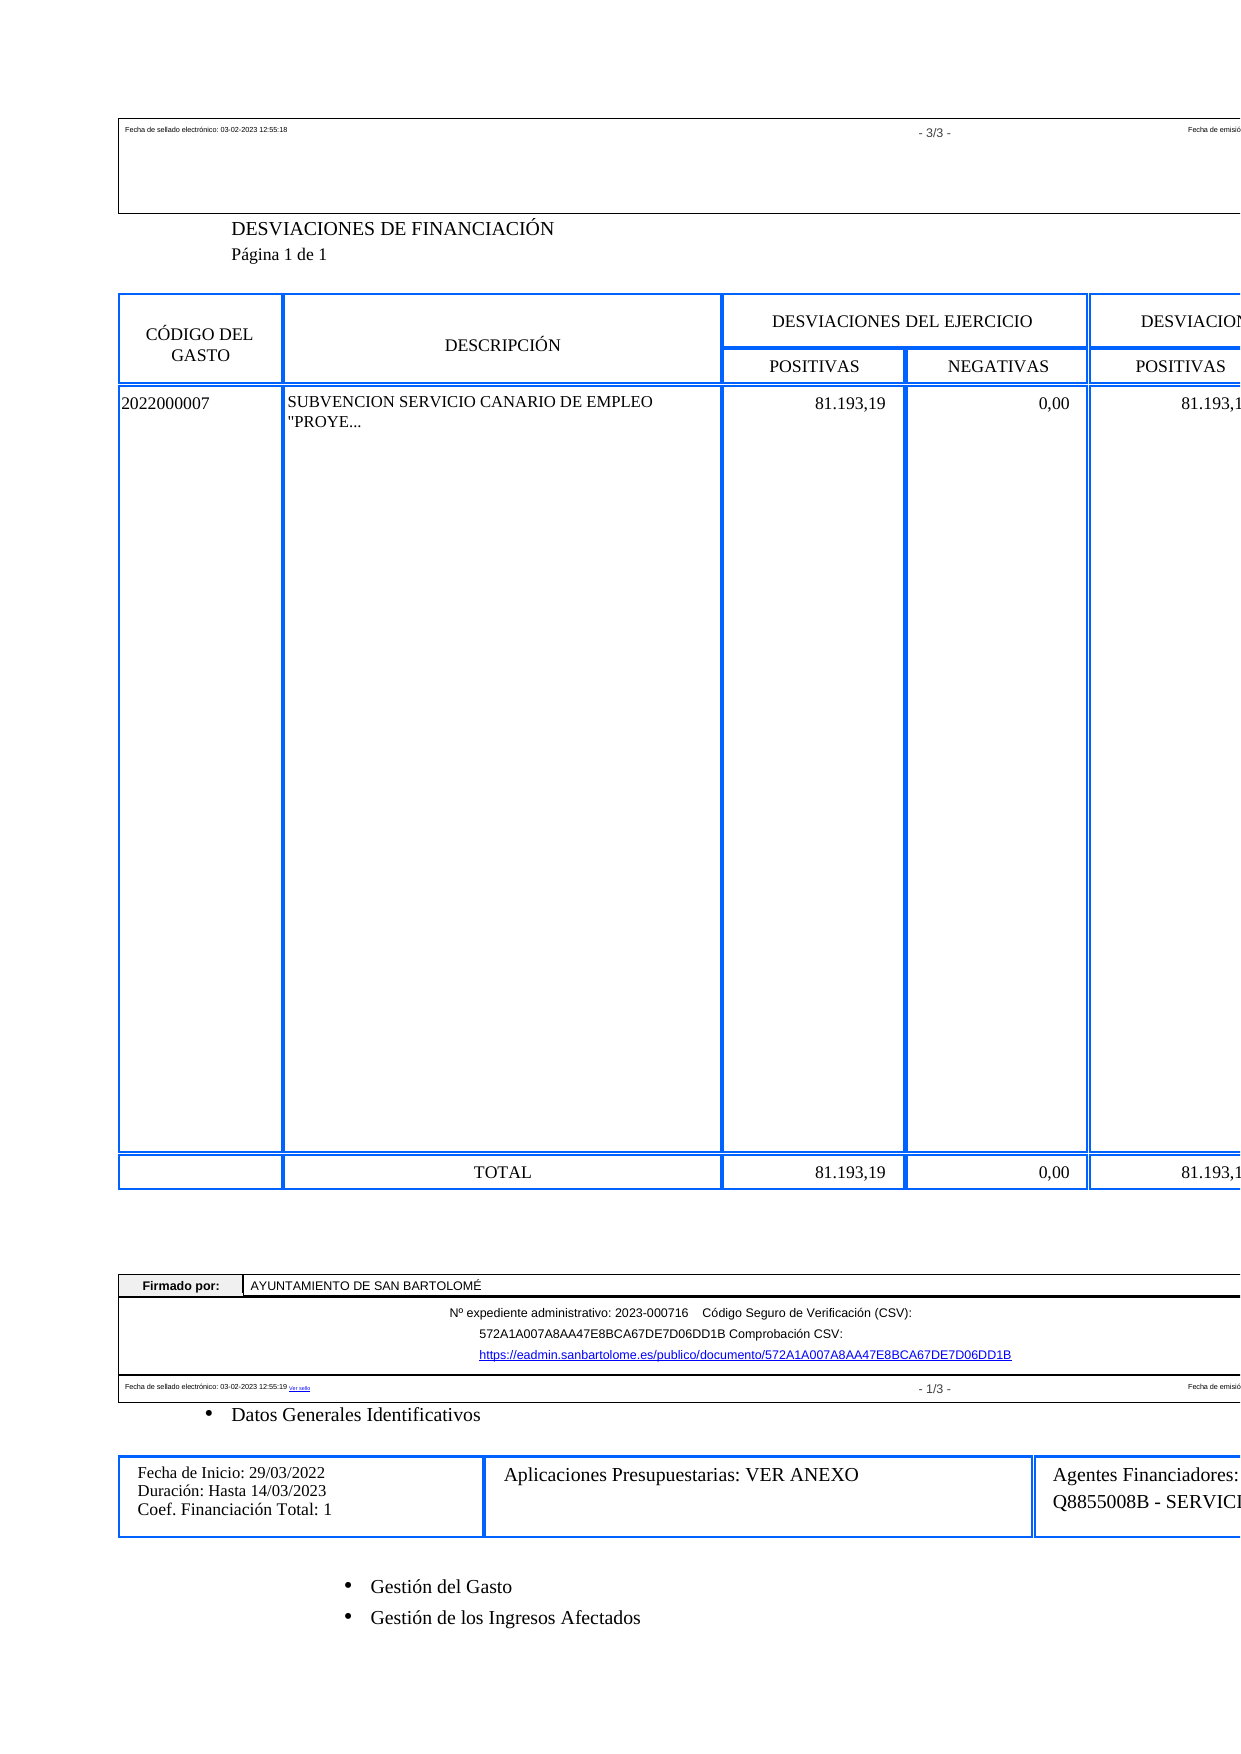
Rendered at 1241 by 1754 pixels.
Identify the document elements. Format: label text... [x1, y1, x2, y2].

list Gestión del Gasto [344, 1574, 1122, 1598]
table_cell [120, 1156, 281, 1188]
table_cell TOTAL [285, 1156, 720, 1188]
table_header AYUNTAMIENTO DE SAN BARTOLOMÉ [244, 1275, 1240, 1295]
table_cell 81.193,19 [1091, 1156, 1240, 1188]
table_header DESVIACIONES DEL EJERCICIO [724, 295, 1086, 346]
table_cell POSITIVAS [724, 350, 903, 382]
table_cell Nº expediente administrativo: 2023-000716 Código Seguro de Verificación (CSV): 572A1A007A8AA47E8BCA67DE7D06DD1B Comprobación CSV: https://eadmin.sanbartolome.es/publico/documento/572A1A007A8AA47E8BCA67DE7D06DD1B [119, 1298, 1240, 1374]
list Gestión de los Ingresos Afectados [344, 1606, 1122, 1629]
table_header CÓDIGO DEL GASTO [120, 295, 281, 382]
table_cell POSITIVAS [1091, 350, 1240, 382]
table_cell 81.193,19 [1091, 387, 1240, 1151]
table_cell SUBVENCION SERVICIO CANARIO DE EMPLEO "PROYE... [285, 387, 720, 1151]
table_header Aplicaciones Presupuestarias: VER ANEXO [486, 1458, 1031, 1536]
table_header Fecha de Inicio: 29/03/2022 Duración: Hasta 14/03/2023 Coef. Financiación Total: 1 [120, 1458, 482, 1536]
table_header Firmado por: [119, 1275, 242, 1293]
table_header Agentes Financiadores: Q8855008B - SERVICIO CANARIO DE [1036, 1458, 1240, 1536]
table_cell 0,00 [908, 387, 1086, 1151]
table_cell Fecha de sellado electrónico: 03-02-2023 12:55:19 Ver sello - 1/3 - Fecha de emisión de esta copia: 03-02-2023 12:55:21 [119, 1376, 1240, 1402]
table_cell 2022000007 [120, 387, 281, 1151]
text Página 1 de 1 [231, 243, 1122, 264]
table_cell Fecha de sellado electrónico: 03-02-2023 12:55:18 - 3/3 - Fecha de emisión de esta copia: 03-02-2023 12:55:19 [119, 119, 1240, 213]
table_cell 81.193,19 [724, 1156, 903, 1188]
text DESVIACIONES DE FINANCIACIÓN [231, 217, 1122, 240]
table_cell 0,00 [908, 1156, 1086, 1188]
table_cell NEGATIVAS [908, 350, 1086, 382]
list Datos Generales Identificativos [205, 1403, 1122, 1426]
table_header DESVIACIONES ACUMULADAS [1091, 295, 1240, 346]
table_header DESCRIPCIÓN [285, 295, 720, 382]
table_cell 81.193,19 [724, 387, 903, 1151]
